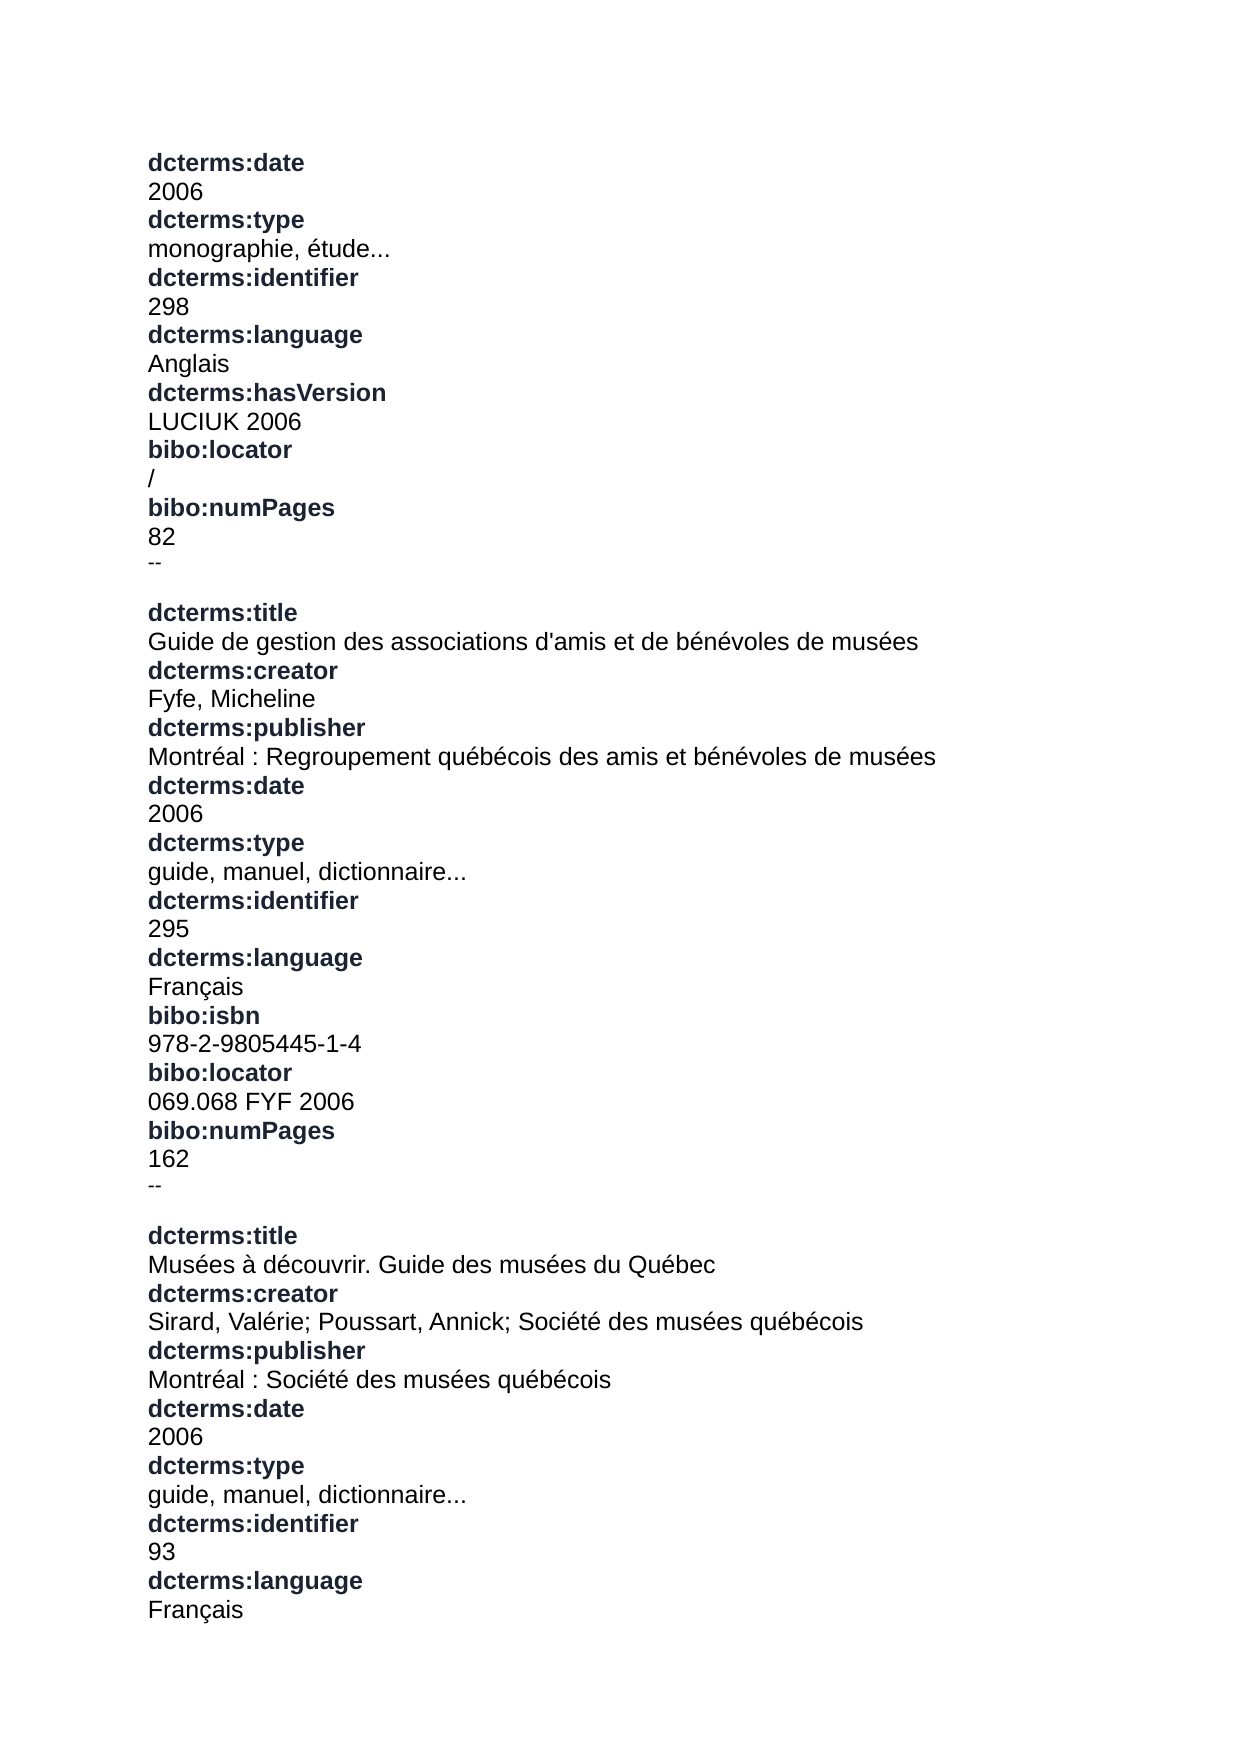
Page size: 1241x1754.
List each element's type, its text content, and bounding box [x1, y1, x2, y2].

text Guide de gestion des associations d'amis et de bénévoles de musées [148, 627, 1092, 656]
text 978-2-9805445-1-4 [148, 1029, 1092, 1058]
text guide, manuel, dictionnaire... [148, 857, 1092, 886]
text Français [148, 1595, 1092, 1623]
text 2006 [148, 799, 1092, 828]
text Montréal : Société des musées québécois [148, 1365, 1092, 1393]
text 295 [148, 914, 1092, 943]
text 298 [148, 291, 1092, 320]
text dcterms:date [148, 771, 1092, 799]
text dcterms:language [148, 1566, 1092, 1595]
text Anglais [148, 349, 1092, 378]
text bibo:locator [148, 435, 1092, 464]
text dcterms:creator [148, 656, 1092, 684]
text Fyfe, Micheline [148, 684, 1092, 713]
text 93 [148, 1537, 1092, 1566]
text dcterms:type [148, 1451, 1092, 1480]
text dcterms:title [148, 1221, 1092, 1250]
text dcterms:date [148, 148, 1092, 176]
text Montréal : Regroupement québécois des amis et bénévoles de musées [148, 742, 1092, 771]
text dcterms:publisher [148, 1336, 1092, 1365]
text Français [148, 972, 1092, 1001]
text dcterms:title [148, 598, 1092, 627]
text dcterms:type [148, 828, 1092, 857]
text dcterms:date [148, 1393, 1092, 1422]
text -- [148, 550, 1092, 574]
text bibo:numPages [148, 493, 1092, 521]
text bibo:isbn [148, 1001, 1092, 1029]
text 162 [148, 1144, 1092, 1173]
text 82 [148, 521, 1092, 550]
text bibo:locator [148, 1058, 1092, 1087]
text dcterms:identifier [148, 263, 1092, 291]
text dcterms:language [148, 320, 1092, 349]
text dcterms:publisher [148, 713, 1092, 742]
text dcterms:hasVersion [148, 378, 1092, 406]
text guide, manuel, dictionnaire... [148, 1480, 1092, 1508]
text bibo:numPages [148, 1116, 1092, 1144]
text Sirard, Valérie; Poussart, Annick; Société des musées québécois [148, 1307, 1092, 1336]
text / [148, 464, 1092, 493]
text Musées à découvrir. Guide des musées du Québec [148, 1250, 1092, 1278]
text dcterms:type [148, 205, 1092, 234]
text 069.068 FYF 2006 [148, 1087, 1092, 1116]
text LUCIUK 2006 [148, 406, 1092, 435]
text dcterms:language [148, 943, 1092, 972]
text -- [148, 1173, 1092, 1197]
text 2006 [148, 1422, 1092, 1451]
text dcterms:identifier [148, 1508, 1092, 1537]
text dcterms:creator [148, 1278, 1092, 1307]
text monographie, étude... [148, 234, 1092, 263]
text 2006 [148, 176, 1092, 205]
text dcterms:identifier [148, 886, 1092, 914]
